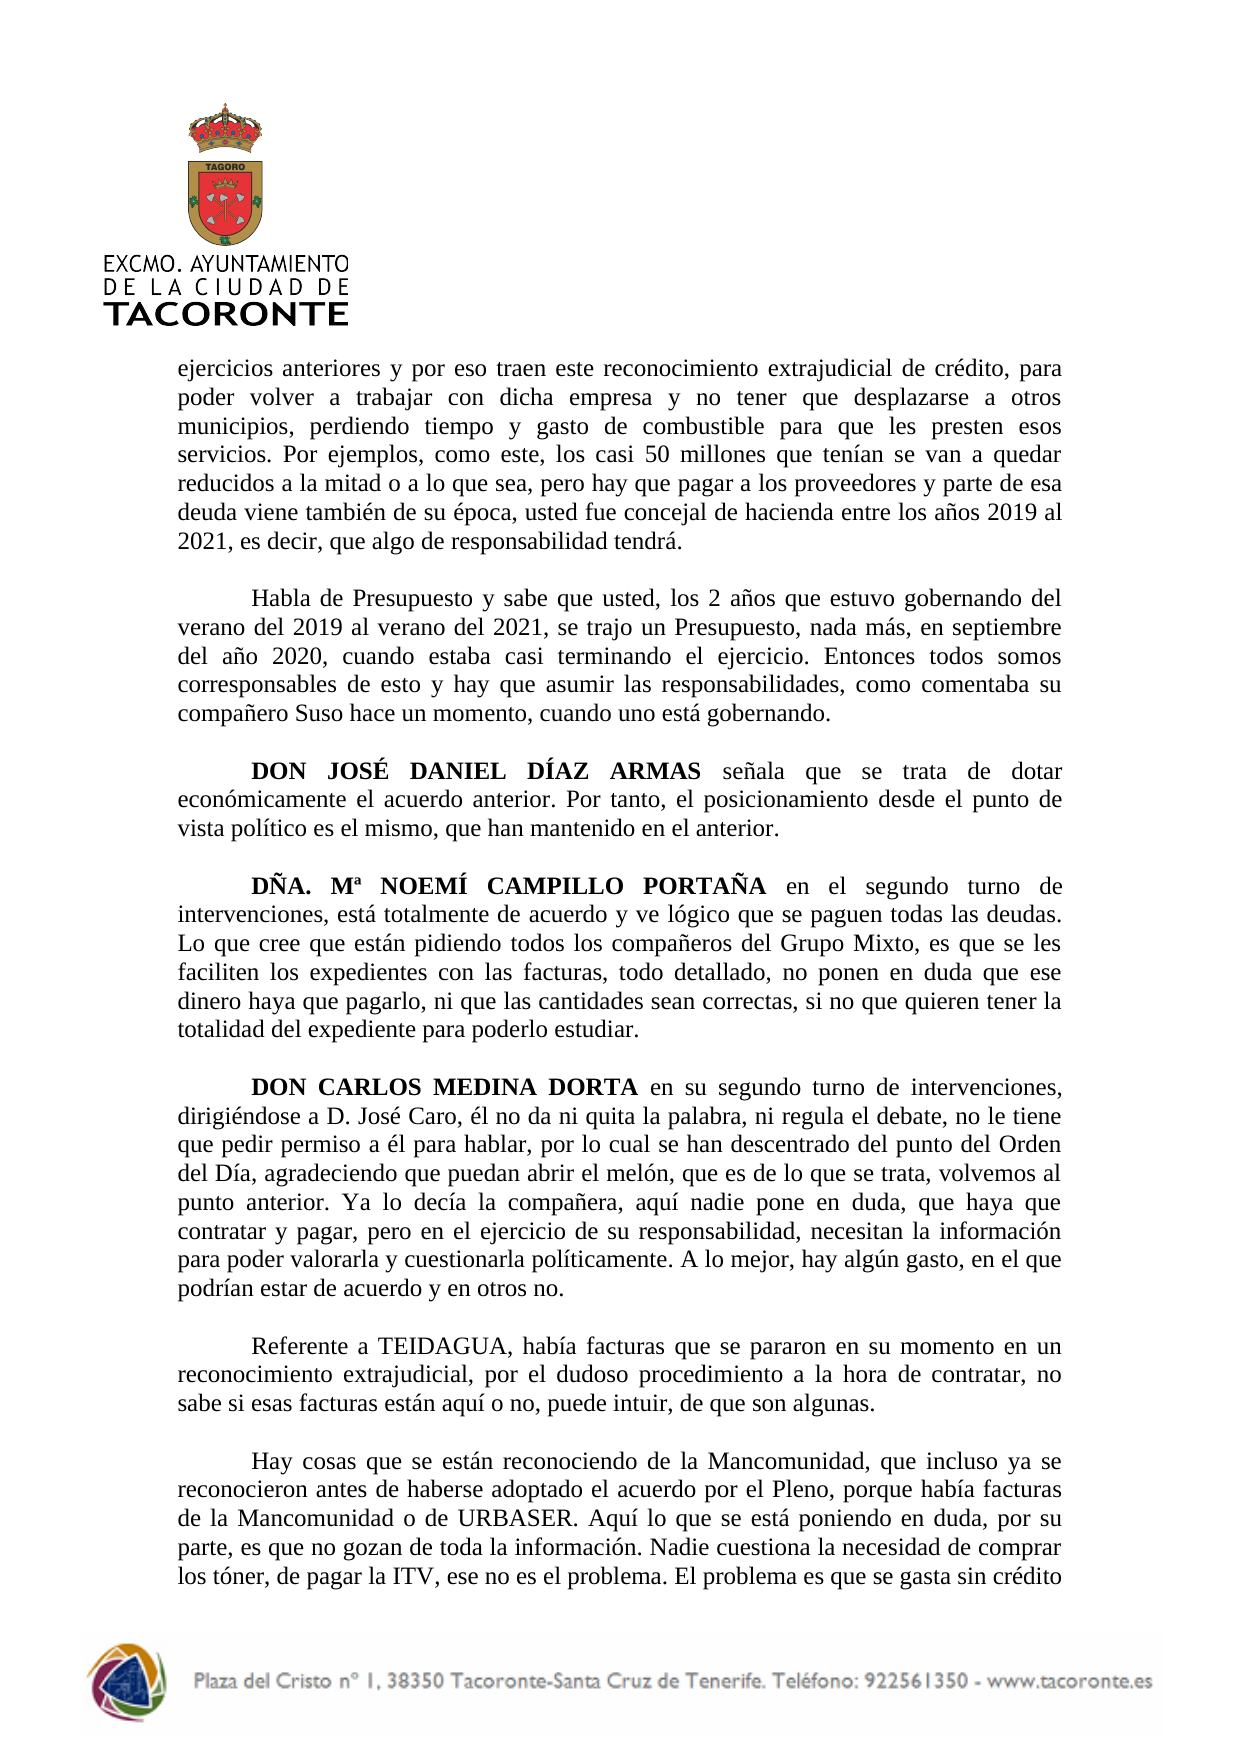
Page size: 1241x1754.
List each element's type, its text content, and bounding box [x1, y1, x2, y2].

picture [80, 1630, 1163, 1737]
text Referente a TEIDAGUA, había facturas que se pararon en su momento en un reconocimiento extrajudicial, por el dudoso procedimiento a la hora de contratar, no sabe si esas facturas están aquí o no, puede intuir, de que son algunas. [177, 1331, 1063, 1417]
picture [103, 103, 348, 326]
text DON CARLOS MEDINA DORTA en su segundo turno de intervenciones, dirigiéndose a D. José Caro, él no da ni quita la palabra, ni regula el debate, no le tiene que pedir permiso a él para hablar, por lo cual se han descentrado del punto del Orden del Día, agradeciendo que puedan abrir el melón, que es de lo que se trata, volvemos al punto anterior. Ya lo decía la compañera, aquí nadie pone en duda, que haya que contratar y pagar, pero en el ejercicio de su responsabilidad, necesitan la información para poder valorarla y cuestionarla políticamente. A lo mejor, hay algún gasto, en el que podrían estar de acuerdo y en otros no. [177, 1072, 1063, 1302]
text ejercicios anteriores y por eso traen este reconocimiento extrajudicial de crédito, para poder volver a trabajar con dicha empresa y no tener que desplazarse a otros municipios, perdiendo tiempo y gasto de combustible para que les presten esos servicios. Por ejemplos, como este, los casi 50 millones que tenían se van a quedar reducidos a la mitad o a lo que sea, pero hay que pagar a los proveedores y parte de esa deuda viene también de su época, usted fue concejal de hacienda entre los años 2019 al 2021, es decir, que algo de responsabilidad tendrá. [177, 353, 1063, 554]
text Hay cosas que se están reconociendo de la Mancomunidad, que incluso ya se reconocieron antes de haberse adoptado el acuerdo por el Pleno, porque había facturas de la Mancomunidad o de URBASER. Aquí lo que se está poniendo en duda, por su parte, es que no gozan de toda la información. Nadie cuestiona la necesidad de comprar los tóner, de pagar la ITV, ese no es el problema. El problema es que se gasta sin crédito [177, 1446, 1063, 1589]
text DÑA. Mª NOEMÍ CAMPILLO PORTAÑA en el segundo turno de intervenciones, está totalmente de acuerdo y ve lógico que se paguen todas las deudas. Lo que cree que están pidiendo todos los compañeros del Grupo Mixto, es que se les faciliten los expedientes con las facturas, todo detallado, no ponen en duda que ese dinero haya que pagarlo, ni que las cantidades sean correctas, si no que quieren tener la totalidad del expediente para poderlo estudiar. [177, 871, 1063, 1043]
text Habla de Presupuesto y sabe que usted, los 2 años que estuvo gobernando del verano del 2019 al verano del 2021, se trajo un Presupuesto, nada más, en septiembre del año 2020, cuando estaba casi terminando el ejercicio. Entonces todos somos corresponsables de esto y hay que asumir las responsabilidades, como comentaba su compañero Suso hace un momento, cuando uno está gobernando. [177, 583, 1063, 727]
text DON JOSÉ DANIEL DÍAZ ARMAS señala que se trata de dotar económicamente el acuerdo anterior. Por tanto, el posicionamiento desde el punto de vista político es el mismo, que han mantenido en el anterior. [177, 756, 1063, 842]
